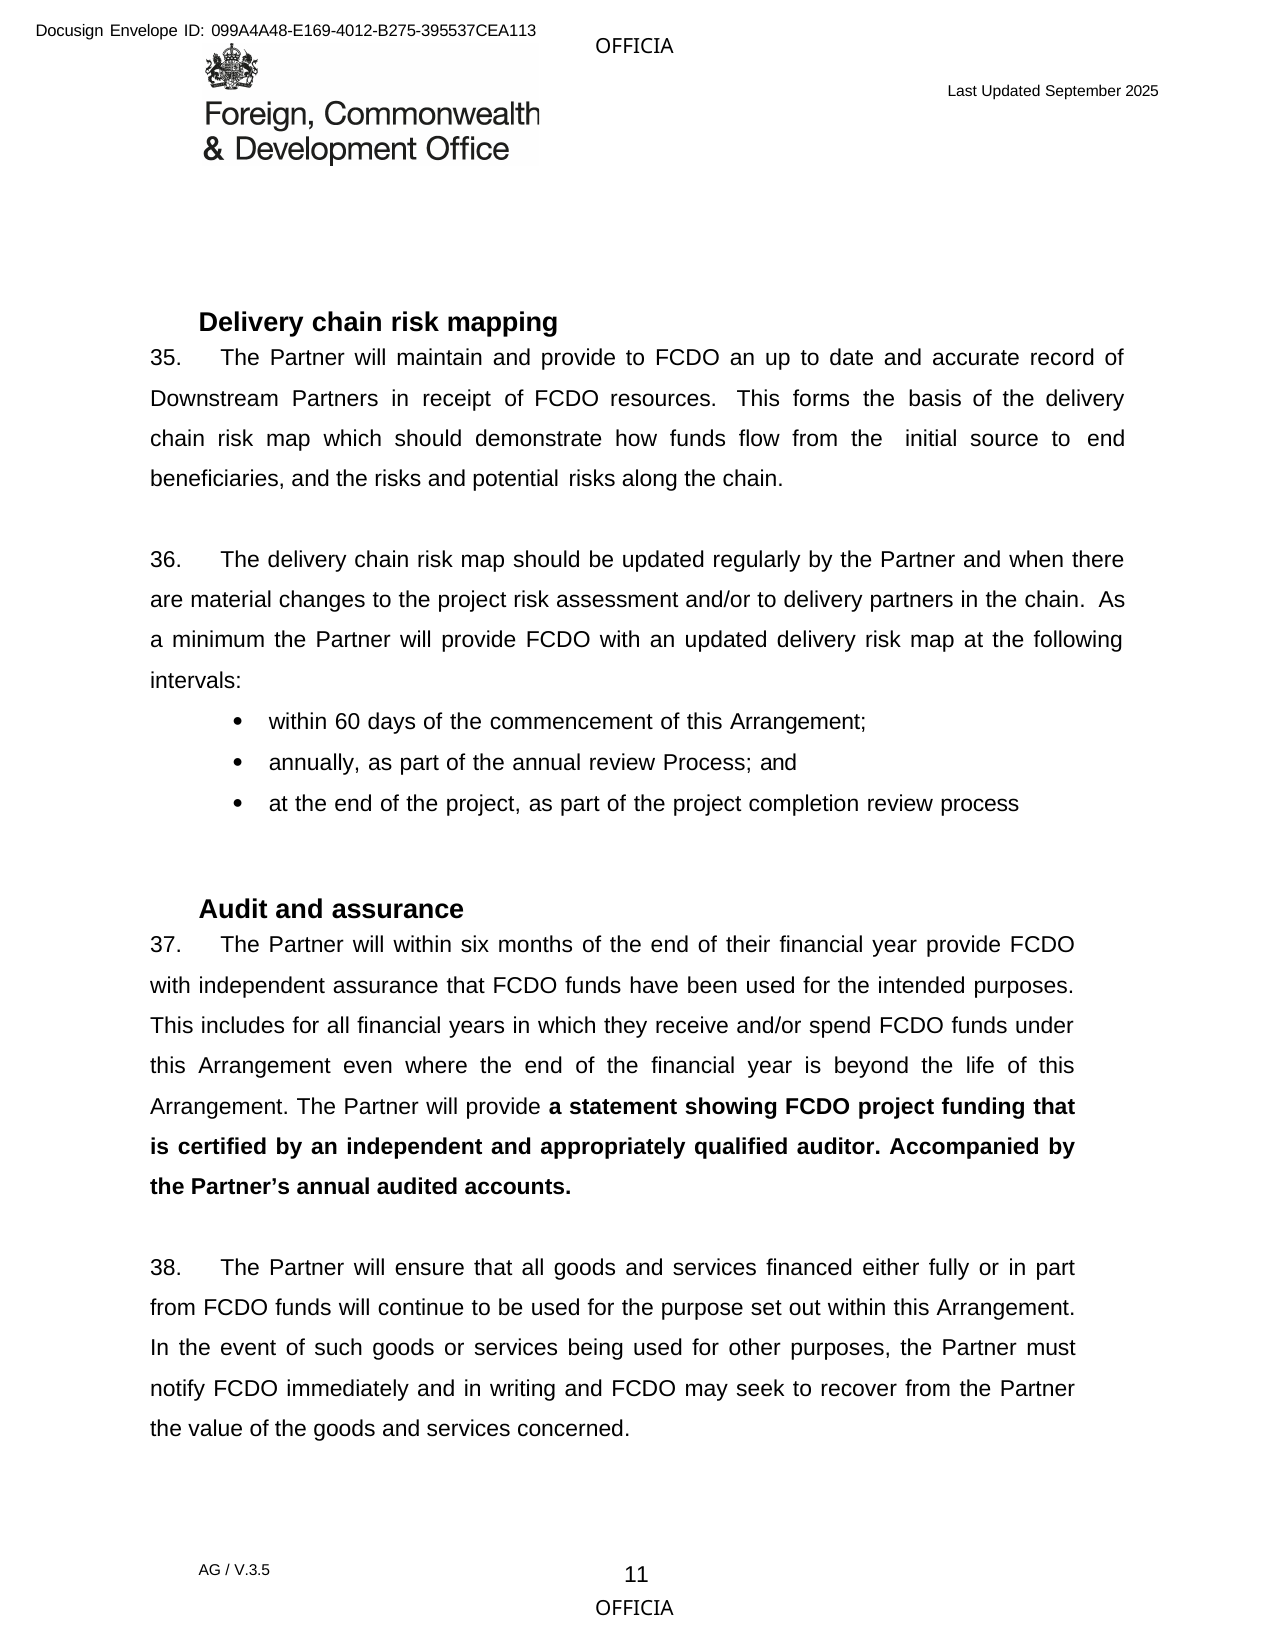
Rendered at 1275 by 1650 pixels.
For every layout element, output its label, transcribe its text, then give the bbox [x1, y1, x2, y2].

subtitle Delivery chain risk mapping [198, 306, 1125, 338]
list The delivery chain risk map should be updated regularly by the Partner and when there are material changes to the project risk assessment and/or to delivery partners in the chain. As a minimum the Partner will provide FCDO with an updated delivery risk map at the following intervals: [150, 546, 1125, 693]
list The Partner will maintain and provide to FCDO an up to date and accurate record of Downstream Partners in receipt of FCDO resources. This forms the basis of the delivery chain risk map which should demonstrate how funds flow from the initial source to end beneficiaries, and the risks and potential risks along the chain. [150, 344, 1125, 491]
list at the end of the project, as part of the project completion review process [233, 789, 1125, 816]
list annually, as part of the annual review Process; and [233, 749, 1125, 776]
list within 60 days of the commencement of this Arrangement; [233, 707, 1125, 735]
subtitle Audit and assurance [198, 893, 1125, 924]
list The Partner will within six months of the end of their financial year provide FCDO with independent assurance that FCDO funds have been used for the intended purposes. This includes for all financial years in which they receive and/or spend FCDO funds under this Arrangement even where the end of the financial year is beyond the life of this Arrangement. The Partner will provide a statement showing FCDO project funding that is certified by an independent and appropriately qualified auditor. Accompanied by the Partner’s annual audited accounts. [150, 931, 1076, 1199]
list The Partner will ensure that all goods and services financed either fully or in part from FCDO funds will continue to be used for the purpose set out within this Arrangement. In the event of such goods or services being used for other purposes, the Partner must notify FCDO immediately and in writing and FCDO may seek to recover from the Partner the value of the goods and services concerned. [150, 1254, 1076, 1441]
